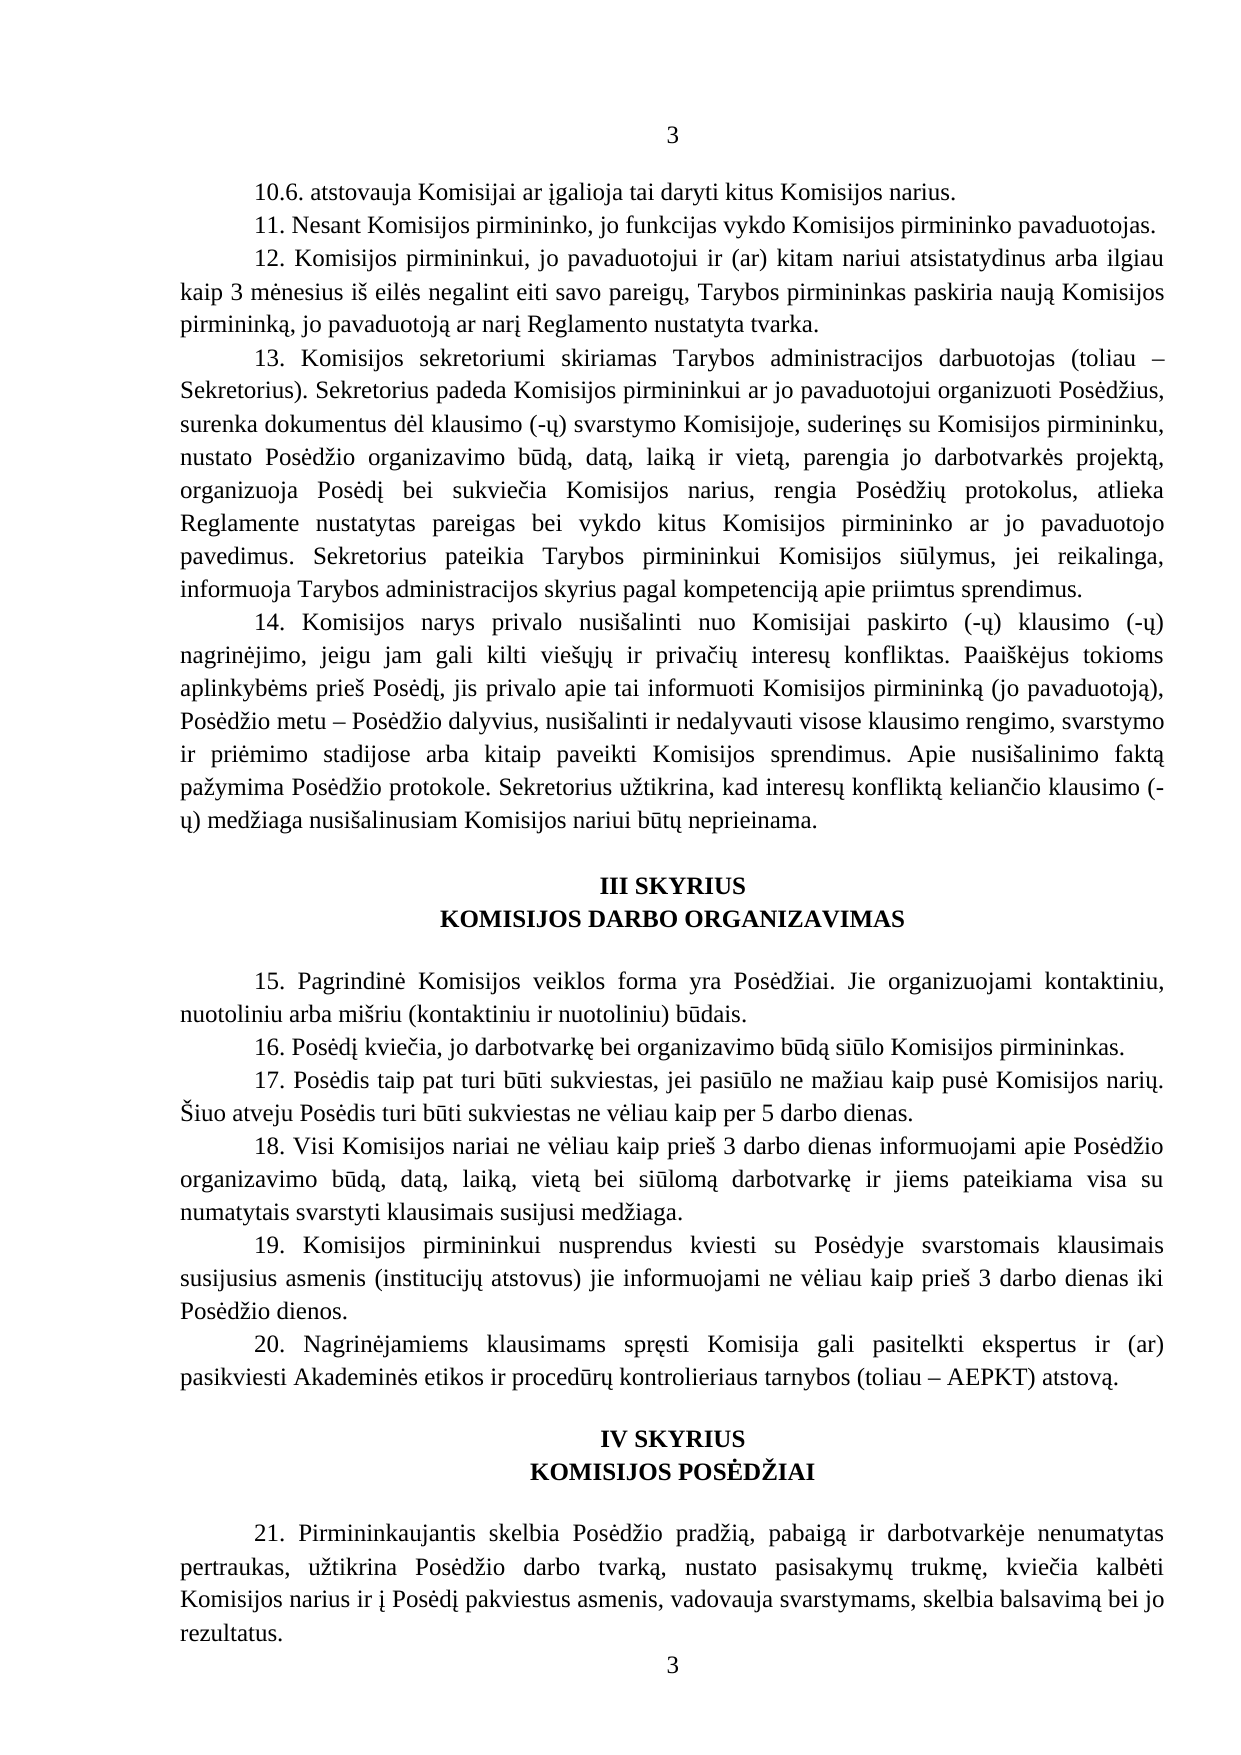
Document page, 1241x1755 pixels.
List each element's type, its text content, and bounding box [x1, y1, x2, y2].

text 12. Komisijos pirmininkui, jo pavaduotojui ir (ar) kitam nariui atsistatydinus arba ilgiau kaip 3 mėnesius iš eilės negalint eiti savo pareigų, Tarybos pirmininkas paskiria naują Komisijos pirmininką, jo pavaduotoją ar narį Reglamento nustatyta tvarka. [180, 243, 1165, 338]
text 11. Nesant Komisijos pirmininko, jo funkcijas vykdo Komisijos pirmininko pavaduotojas. [180, 211, 1165, 239]
text 16. Posėdį kviečia, jo darbotvarkę bei organizavimo būdą siūlo Komisijos pirmininkas. [180, 1032, 1165, 1061]
text KOMISIJOS DARBO ORGANIZAVIMAS [180, 904, 1165, 933]
text KOMISIJOS POSĖDŽIAI [180, 1457, 1165, 1486]
text III SKYRIUS [180, 871, 1165, 900]
text 13. Komisijos sekretoriumi skiriamas Tarybos administracijos darbuotojas (toliau – Sekretorius). Sekretorius padeda Komisijos pirmininkui ar jo pavaduotojui organizuoti Posėdžius, surenka dokumentus dėl klausimo (-ų) svarstymo Komisijoje, suderinęs su Komisijos pirmininku, nustato Posėdžio organizavimo būdą, datą, laiką ir vietą, parengia jo darbotvarkės projektą, organizuoja Posėdį bei sukviečia Komisijos narius, rengia Posėdžių protokolus, atlieka Reglamente nustatytas pareigas bei vykdo kitus Komisijos pirmininko ar jo pavaduotojo pavedimus. Sekretorius pateikia Tarybos pirmininkui Komisijos siūlymus, jei reikalinga, informuoja Tarybos administracijos skyrius pagal kompetenciją apie priimtus sprendimus. [180, 343, 1165, 602]
text 19. Komisijos pirmininkui nusprendus kviesti su Posėdyje svarstomais klausimais susijusius asmenis (institucijų atstovus) jie informuojami ne vėliau kaip prieš 3 darbo dienas iki Posėdžio dienos. [180, 1230, 1165, 1325]
text 14. Komisijos narys privalo nusišalinti nuo Komisijai paskirto (-ų) klausimo (-ų) nagrinėjimo, jeigu jam gali kilti viešųjų ir privačių interesų konfliktas. Paaiškėjus tokioms aplinkybėms prieš Posėdį, jis privalo apie tai informuoti Komisijos pirmininką (jo pavaduotoją), Posėdžio metu – Posėdžio dalyvius, nusišalinti ir nedalyvauti visose klausimo rengimo, svarstymo ir priėmimo stadijose arba kitaip paveikti Komisijos sprendimus. Apie nusišalinimo faktą pažymima Posėdžio protokole. Sekretorius užtikrina, kad interesų konfliktą keliančio klausimo (-ų) medžiaga nusišalinusiam Komisijos nariui būtų neprieinama. [180, 607, 1165, 834]
text 15. Pagrindinė Komisijos veiklos forma yra Posėdžiai. Jie organizuojami kontaktiniu, nuotoliniu arba mišriu (kontaktiniu ir nuotoliniu) būdais. [180, 966, 1165, 1027]
text 10.6. atstovauja Komisijai ar įgalioja tai daryti kitus Komisijos narius. [180, 177, 1165, 206]
text IV SKYRIUS [180, 1424, 1165, 1452]
text 21. Pirmininkaujantis skelbia Posėdžio pradžią, pabaigą ir darbotvarkėje nenumatytas pertraukas, užtikrina Posėdžio darbo tvarką, nustato pasisakymų trukmę, kviečia kalbėti Komisijos narius ir į Posėdį pakviestus asmenis, vadovauja svarstymams, skelbia balsavimą bei jo rezultatus. [180, 1518, 1165, 1646]
text 18. Visi Komisijos nariai ne vėliau kaip prieš 3 darbo dienas informuojami apie Posėdžio organizavimo būdą, datą, laiką, vietą bei siūlomą darbotvarkę ir jiems pateikiama visa su numatytais svarstyti klausimais susijusi medžiaga. [180, 1131, 1165, 1226]
text 20. Nagrinėjamiems klausimams spręsti Komisija gali pasitelkti ekspertus ir (ar) pasikviesti Akademinės etikos ir procedūrų kontrolieriaus tarnybos (toliau – AEPKT) atstovą. [180, 1329, 1165, 1391]
text 17. Posėdis taip pat turi būti sukviestas, jei pasiūlo ne mažiau kaip pusė Komisijos narių. Šiuo atveju Posėdis turi būti sukviestas ne vėliau kaip per 5 darbo dienas. [180, 1065, 1165, 1127]
